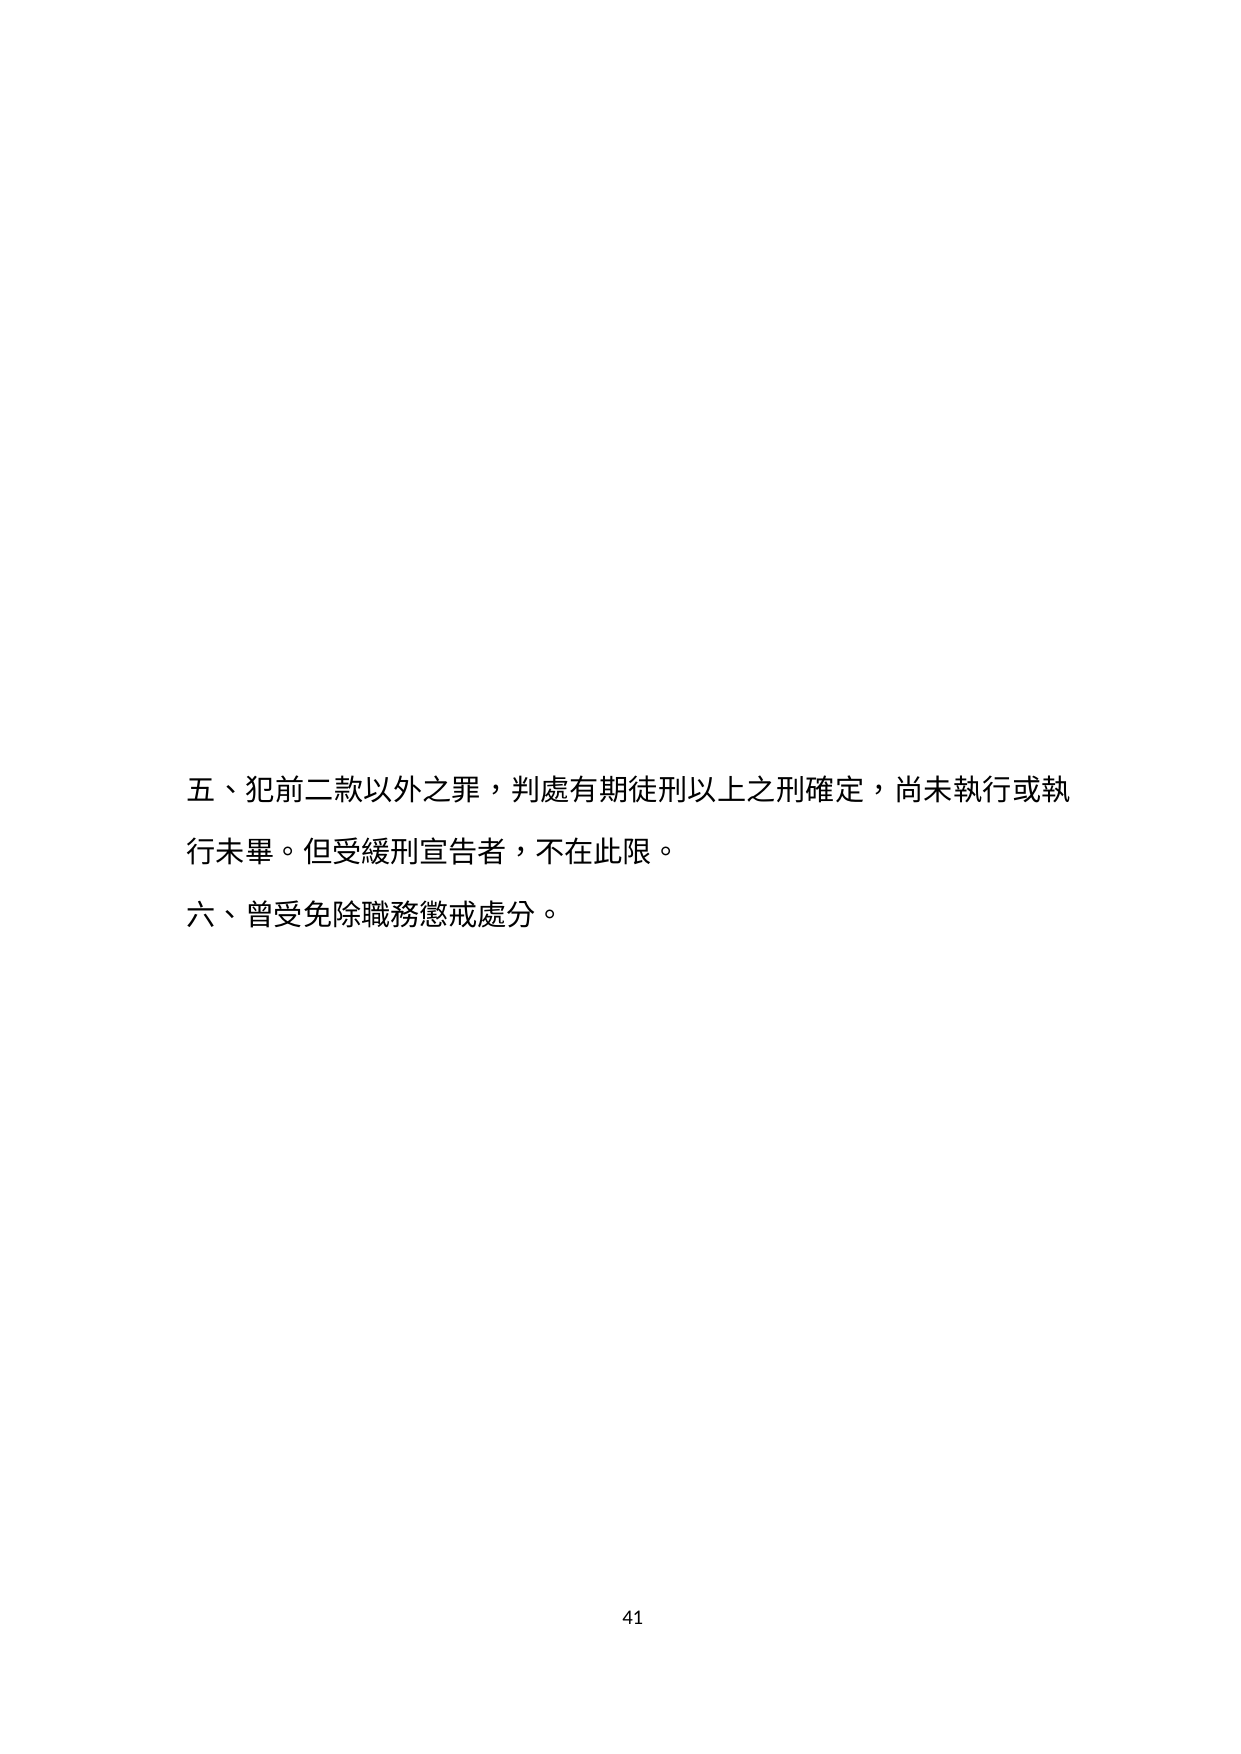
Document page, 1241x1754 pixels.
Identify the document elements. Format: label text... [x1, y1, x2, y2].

text 六、曾受免除職務懲戒處分。 [187, 871, 976, 933]
text 五、犯前二款以外之罪，判處有期徒刑以上之刑確定，尚未執行或執行未畢。但受緩刑宣告者，不在此限。 [187, 746, 1071, 871]
